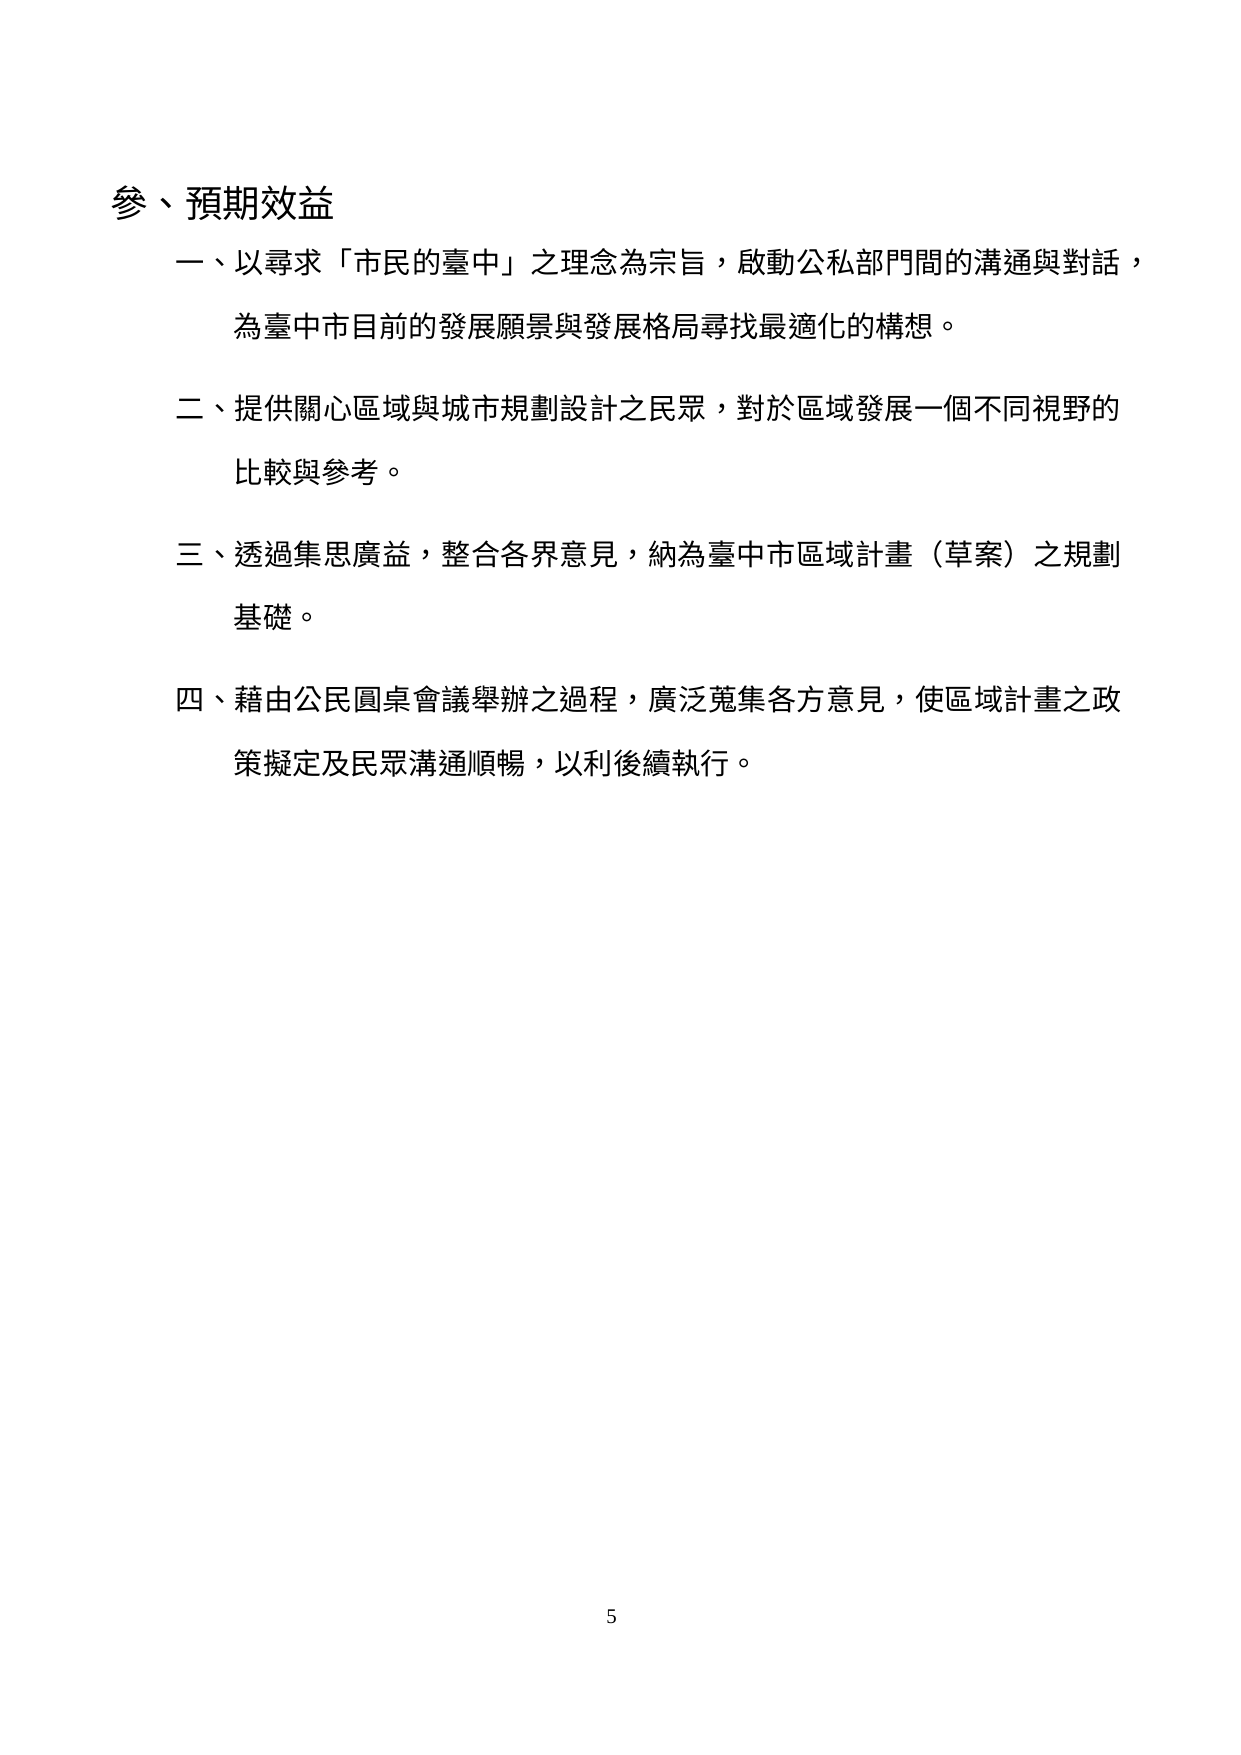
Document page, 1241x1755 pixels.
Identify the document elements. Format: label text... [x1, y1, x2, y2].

text 三、透過集思廣益，整合各界意見，納為臺中市區域計畫（草案）之規劃基礎。 [175, 531, 1122, 637]
text 四、藉由公民圓桌會議舉辦之過程，廣泛蒐集各方意見，使區域計畫之政策擬定及民眾溝通順暢，以利後續執行。 [175, 677, 1122, 783]
text 二、提供關心區域與城市規劃設計之民眾，對於區域發展一個不同視野的比較與參考。 [175, 386, 1122, 491]
text 一、以尋求「市民的臺中」之理念為宗旨，啟動公私部門間的溝通與對話，為臺中市目前的發展願景與發展格局尋找最適化的構想。 [175, 240, 1122, 346]
text 參、預期效益 [110, 159, 1122, 221]
